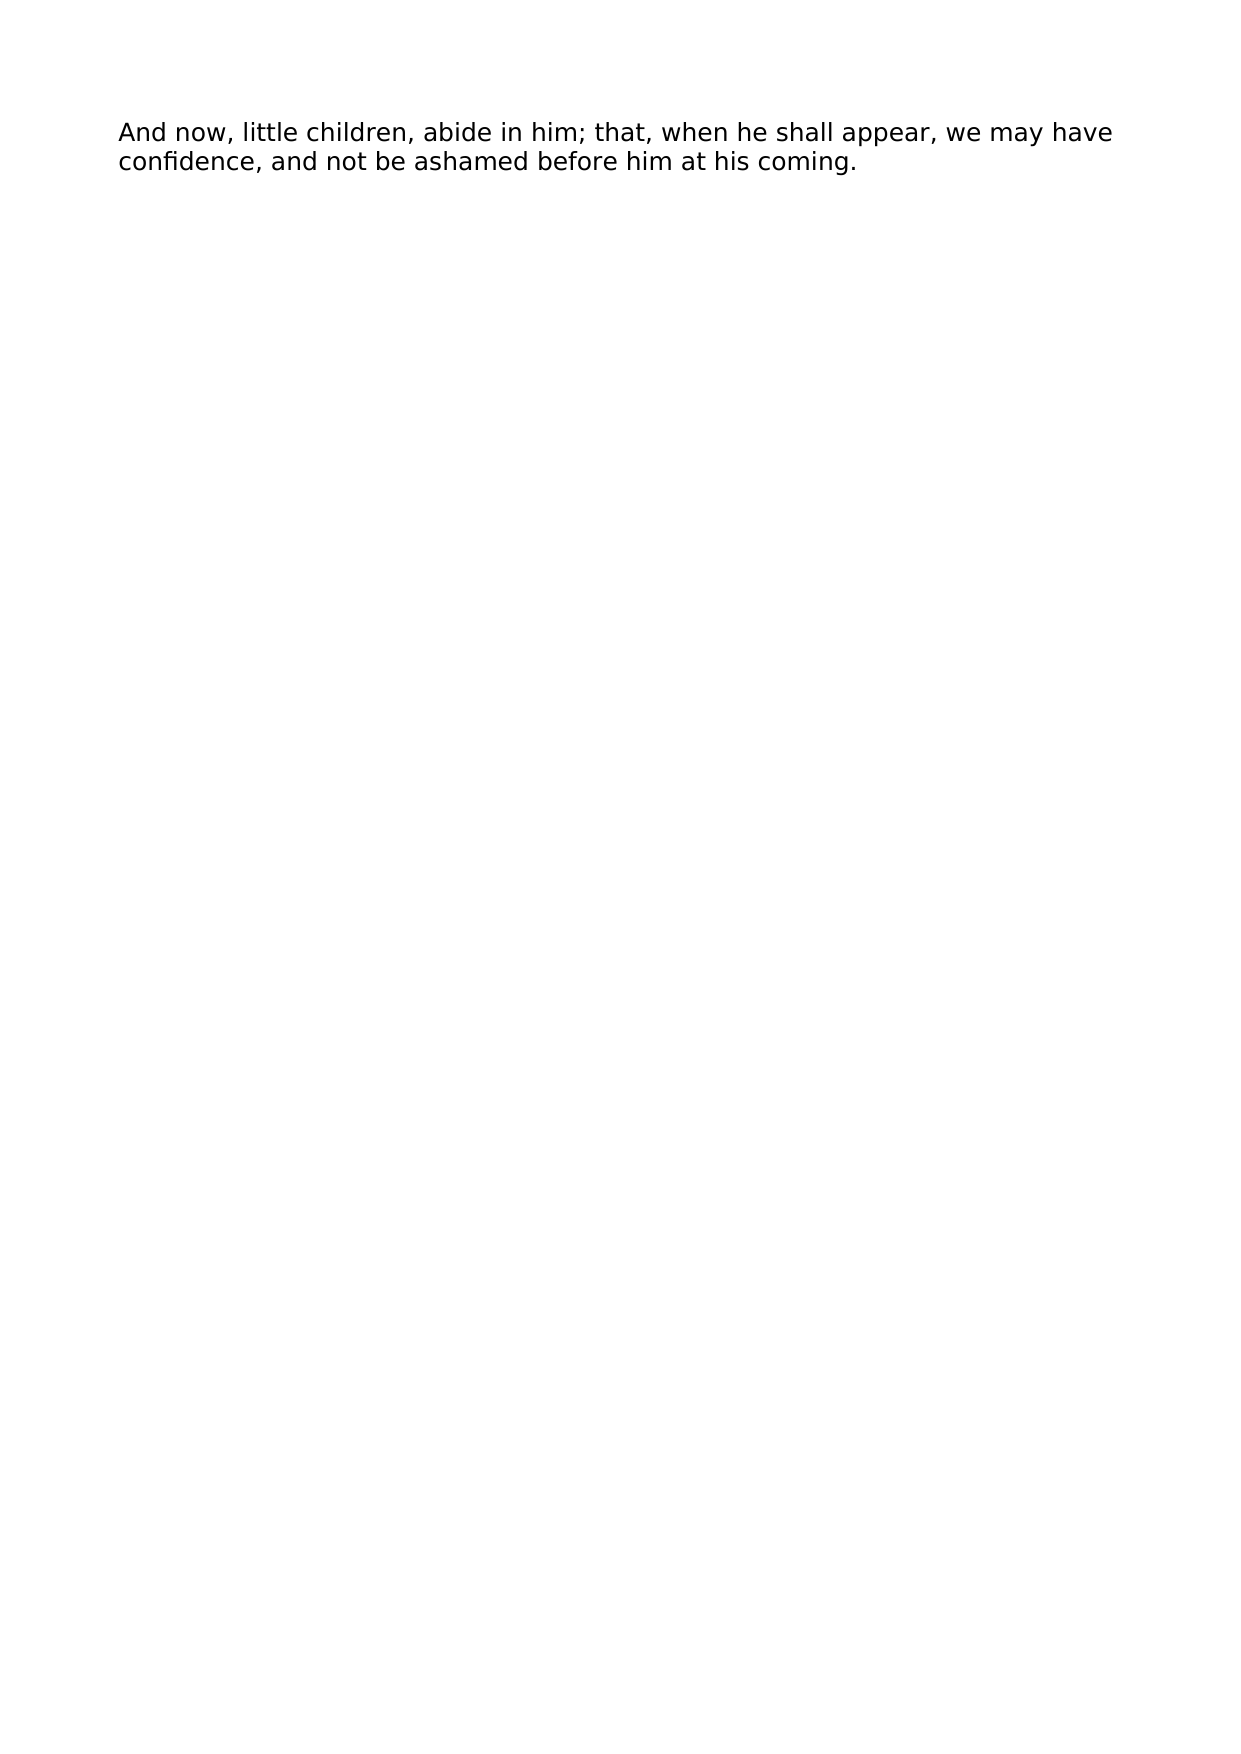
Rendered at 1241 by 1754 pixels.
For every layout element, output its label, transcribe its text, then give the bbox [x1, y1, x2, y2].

text And now, little children, abide in him; that, when he shall appear, we may have confidence, and not be ashamed before him at his coming. [118, 118, 1122, 176]
